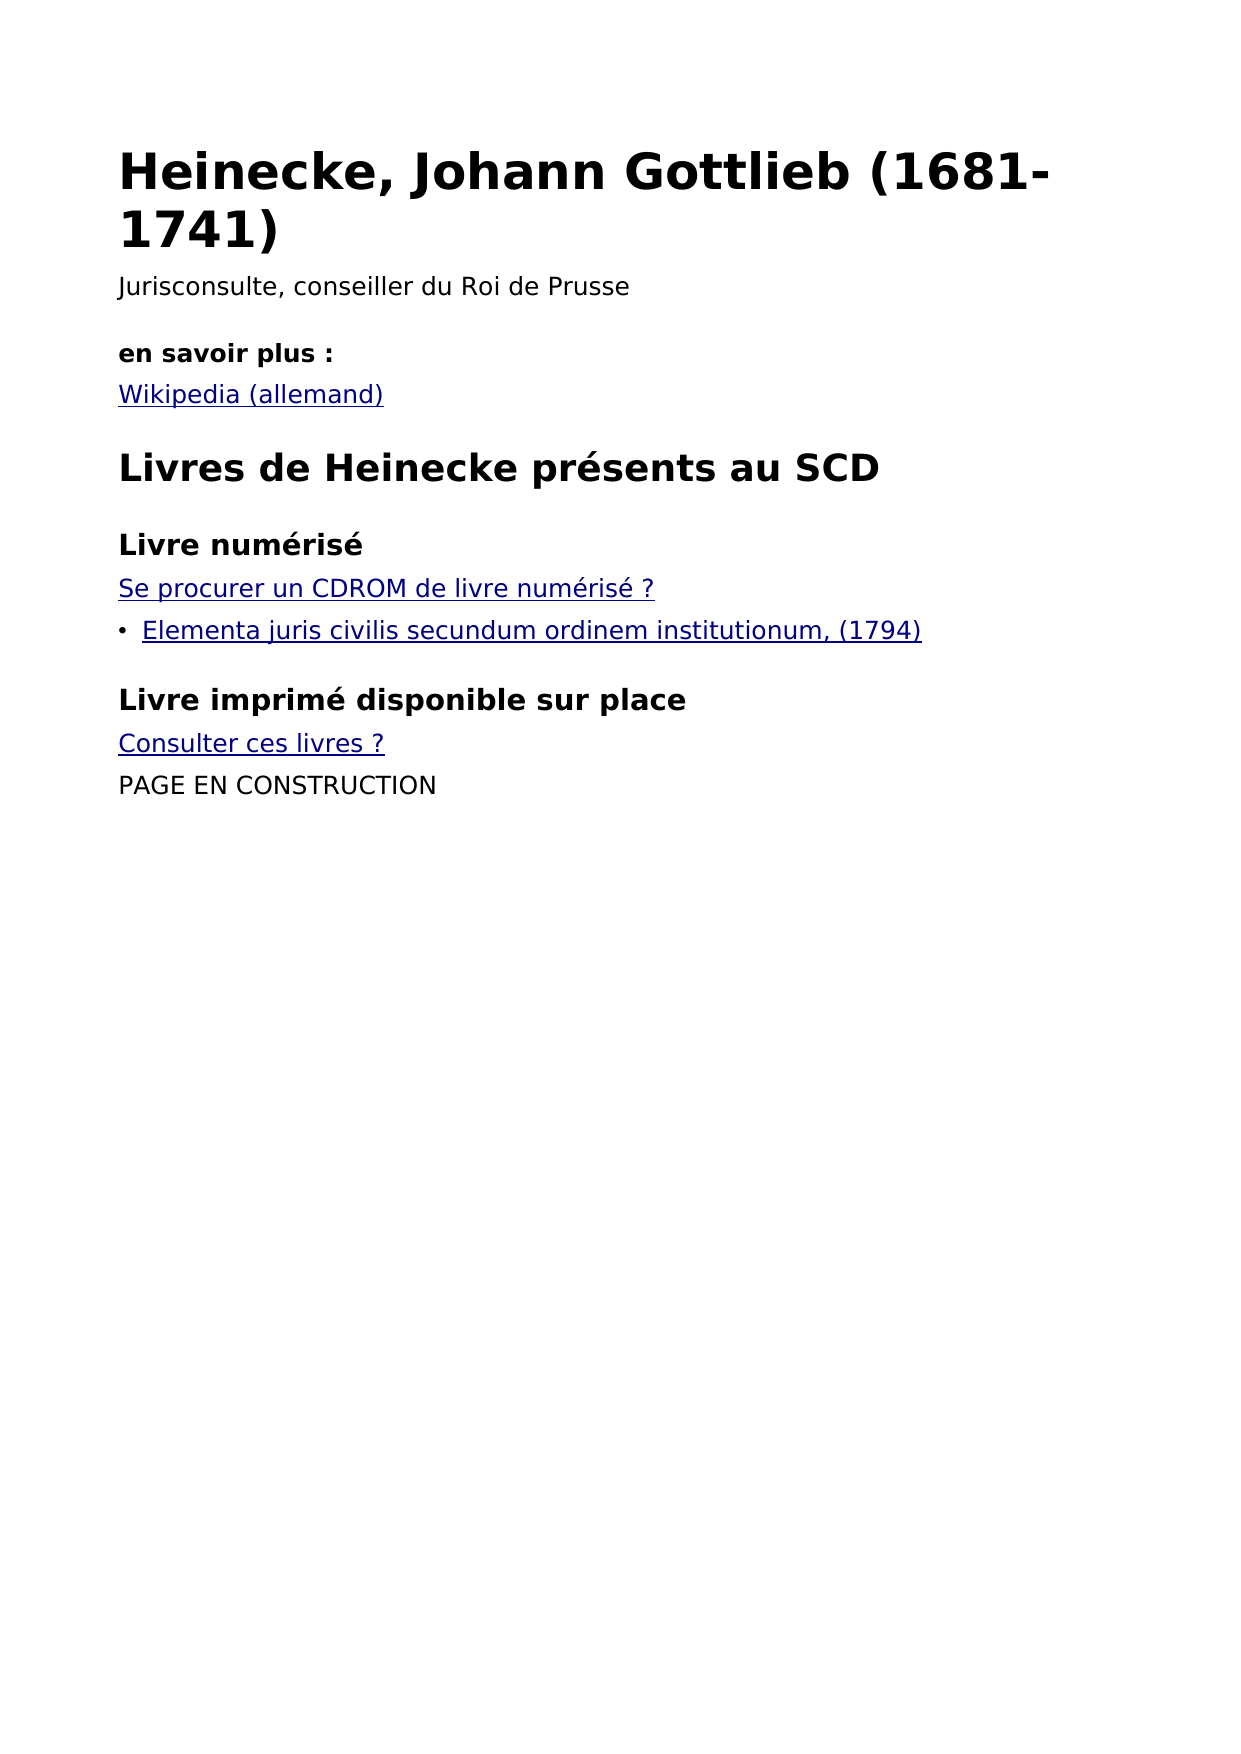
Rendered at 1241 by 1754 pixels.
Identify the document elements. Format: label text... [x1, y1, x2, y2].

subtitle Livres de Heinecke présents au SCD [118, 447, 1122, 491]
text Se procurer un CDROM de livre numérisé ? [118, 575, 1122, 604]
text PAGE EN CONSTRUCTION [118, 771, 1122, 800]
text Consulter ces livres ? [118, 729, 1122, 759]
subtitle Heinecke, Johann Gottlieb (1681-1741) [118, 143, 1122, 259]
text Wikipedia (allemand) [118, 380, 1122, 409]
subtitle Livre imprimé disponible sur place [118, 683, 1122, 717]
text Jurisconsulte, conseiller du Roi de Prusse [118, 272, 1122, 301]
subtitle Livre numérisé [118, 528, 1122, 562]
subtitle en savoir plus : [118, 339, 1122, 368]
list Elementa juris civilis secundum ordinem institutionum, (1794) [118, 616, 1122, 646]
